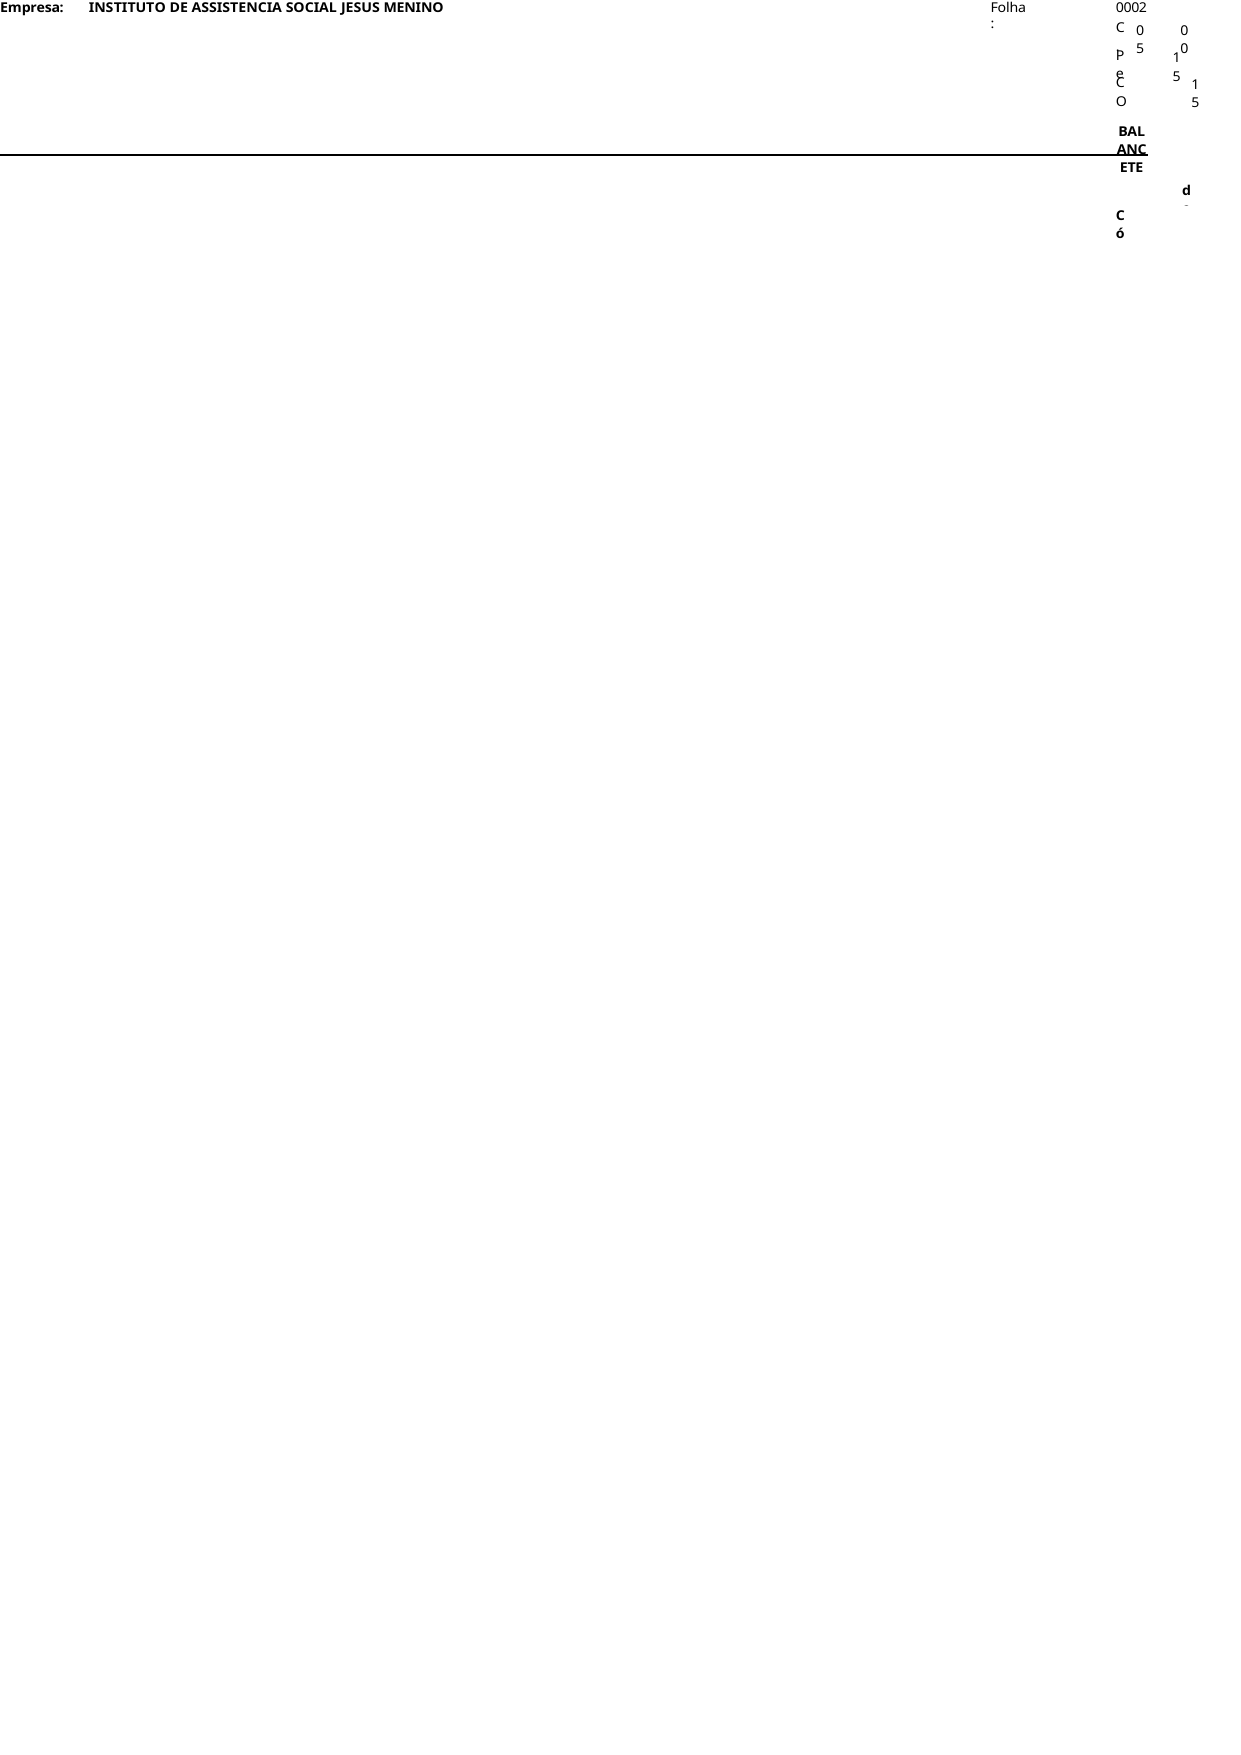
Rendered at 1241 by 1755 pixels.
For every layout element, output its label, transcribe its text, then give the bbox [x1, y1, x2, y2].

text Folha: [990, 0, 1029, 32]
text BALANC [1116, 121, 1147, 154]
text INSTITUTO DE ASSISTENCIA SOCIAL JESUS MENINO [89, 0, 469, 16]
text 0002 [1116, 0, 1163, 16]
text ETE [1116, 156, 1147, 177]
text Empresa: [0, 0, 67, 16]
